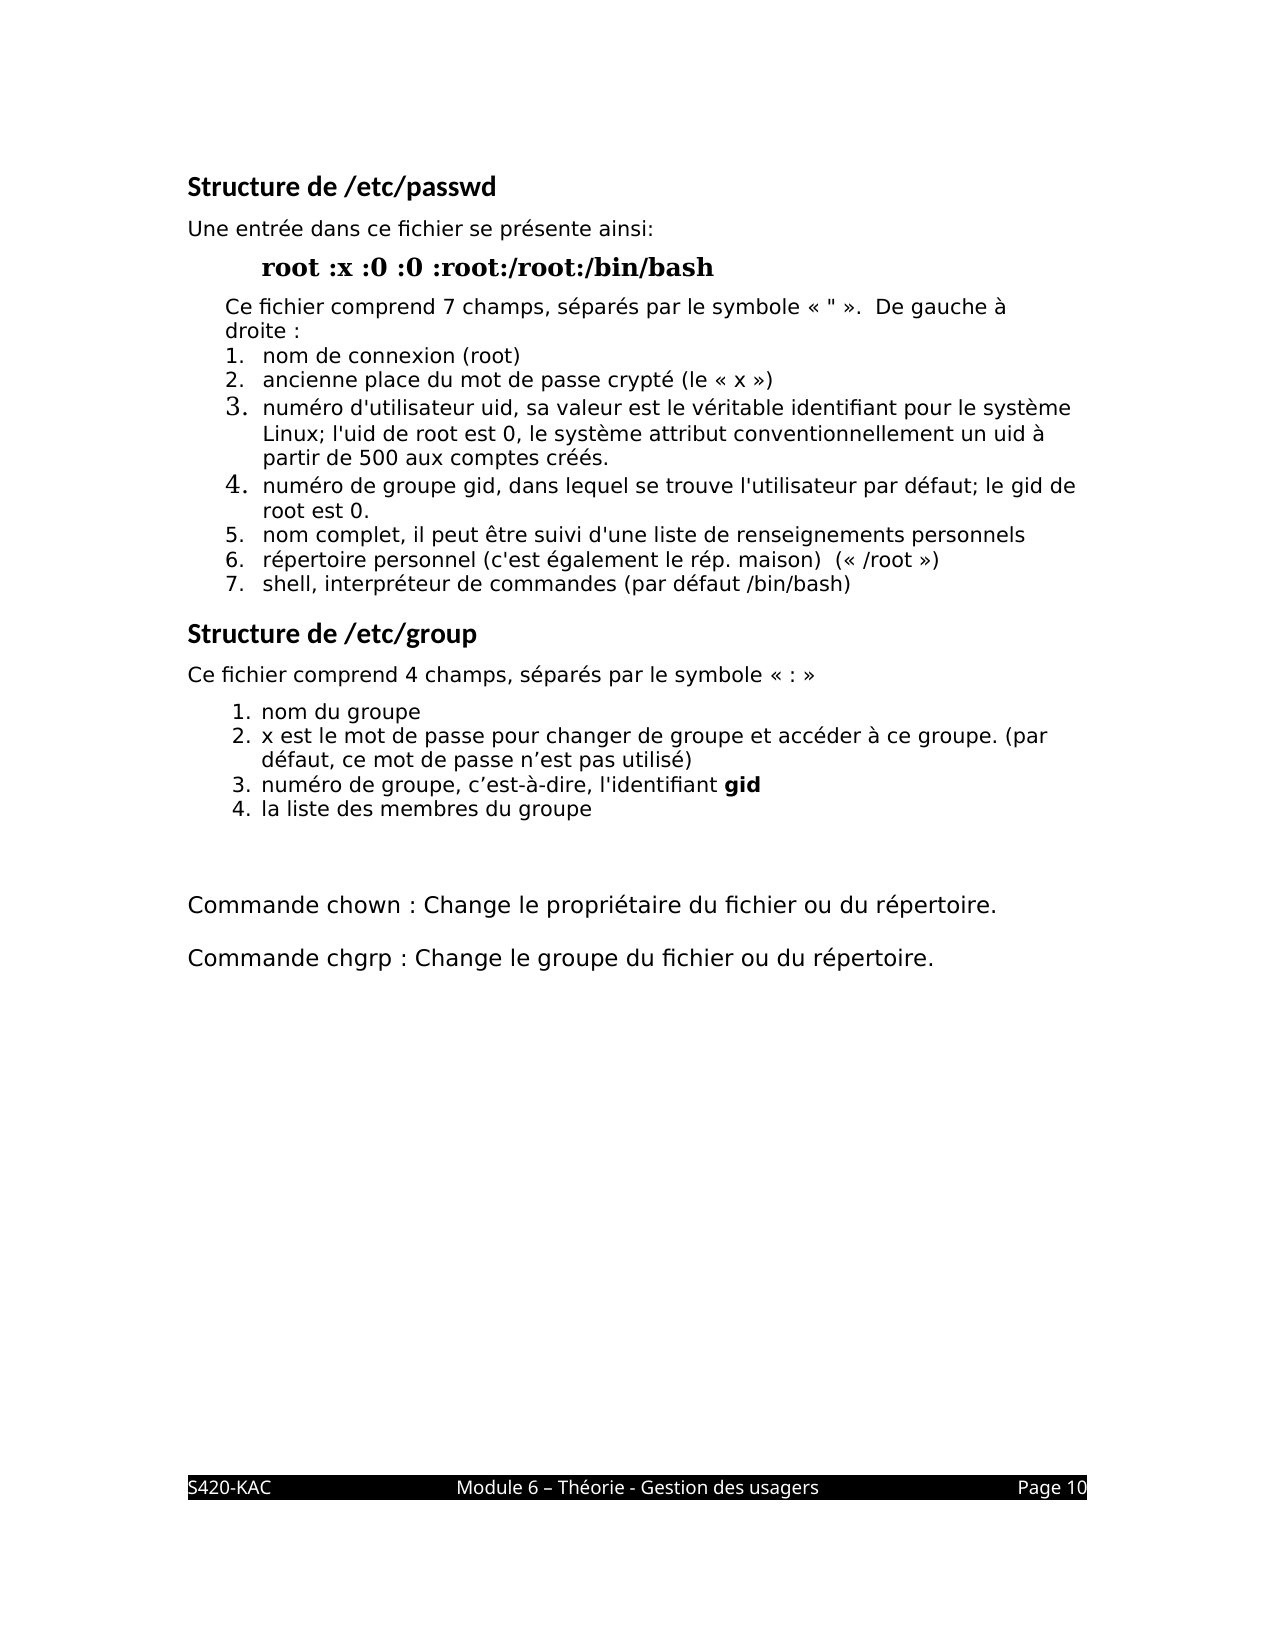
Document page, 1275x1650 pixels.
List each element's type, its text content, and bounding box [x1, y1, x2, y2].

list nom de connexion (root) [225, 344, 1087, 368]
list nom du groupe [232, 700, 1087, 724]
list répertoire personnel (c'est également le rép. maison) (« /root ») [225, 548, 1087, 572]
list nom complet, il peut être suivi d'une liste de renseignements personnels [225, 523, 1087, 548]
subtitle Structure de /etc/passwd [187, 175, 1087, 204]
list numéro d'utilisateur uid, sa valeur est le véritable identifiant pour le système Linux; l'uid de root est 0, le système attribut conventionnellement un uid à partir de 500 aux comptes créés. [225, 392, 1087, 470]
text Commande chgrp : Change le groupe du fichier ou du répertoire. [187, 945, 1087, 972]
list shell, interpréteur de commandes (par défaut /bin/bash) [225, 572, 1087, 596]
list x est le mot de passe pour changer de groupe et accéder à ce groupe. (par défaut, ce mot de passe n’est pas utilisé) [232, 724, 1087, 773]
text root :x :0 :0 :root:/root:/bin/bash [187, 253, 1087, 283]
text Une entrée dans ce fichier se présente ainsi: [187, 217, 1087, 241]
text Ce fichier comprend 4 champs, séparés par le symbole « : » [187, 663, 1087, 687]
list la liste des membres du groupe [232, 797, 1087, 821]
text Ce fichier comprend 7 champs, séparés par le symbole « " ». De gauche à droite : [225, 295, 1087, 344]
list numéro de groupe, c’est-à-dire, l'identifiant gid [232, 773, 1087, 797]
subtitle Structure de /etc/group [187, 621, 1087, 651]
list ancienne place du mot de passe crypté (le « x ») [225, 368, 1087, 392]
list numéro de groupe gid, dans lequel se trouve l'utilisateur par défaut; le gid de root est 0. [225, 470, 1087, 523]
text Commande chown : Change le propriétaire du fichier ou du répertoire. [187, 892, 1087, 919]
